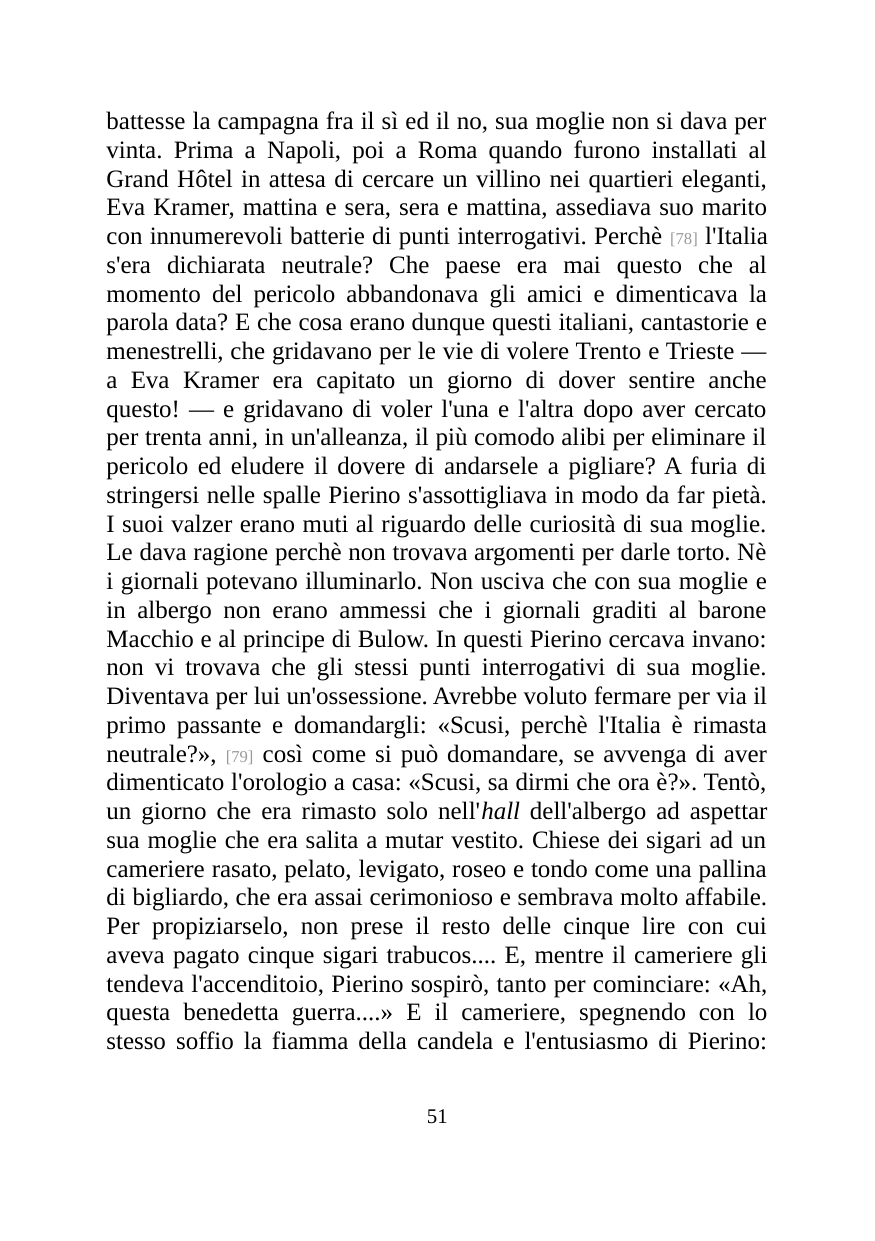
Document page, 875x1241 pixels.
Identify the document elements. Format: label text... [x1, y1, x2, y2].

text battesse la campagna fra il sì ed il no, sua moglie non si dava per vinta. Prima a Napoli, poi a Roma quando furono installati al Grand Hôtel in attesa di cercare un villino nei quartieri eleganti, Eva Kramer, mattina e sera, sera e mattina, assediava suo marito con innumerevoli batterie di punti interrogativi. Perchè [78] l'Italia s'era dichiarata neutrale? Che paese era mai questo che al momento del pericolo abbandonava gli amici e dimenticava la parola data? E che cosa erano dunque questi italiani, cantastorie e menestrelli, che gridavano per le vie di volere Trento e Trieste — a Eva Kramer era capitato un giorno di dover sentire anche questo! — e gridavano di voler l'una e l'altra dopo aver cercato per trenta anni, in un'alleanza, il più comodo alibi per eliminare il pericolo ed eludere il dovere di andarsele a pigliare? A furia di stringersi nelle spalle Pierino s'assottigliava in modo da far pietà. I suoi valzer erano muti al riguardo delle curiosità di sua moglie. Le dava ragione perchè non trovava argomenti per darle torto. Nè i giornali potevano illuminarlo. Non usciva che con sua moglie e in albergo non erano ammessi che i giornali graditi al barone Macchio e al principe di Bulow. In questi Pierino cercava invano: non vi trovava che gli stessi punti interrogativi di sua moglie. Diventava per lui un'ossessione. Avrebbe voluto fermare per via il primo passante e domandargli: «Scusi, perchè l'Italia è rimasta neutrale?», [79] così come si può domandare, se avvenga di aver dimenticato l'orologio a casa: «Scusi, sa dirmi che ora è?». Tentò, un giorno che era rimasto solo nell'hall dell'albergo ad aspettar sua moglie che era salita a mutar vestito. Chiese dei sigari ad un cameriere rasato, pelato, levigato, roseo e tondo come una pallina di bigliardo, che era assai cerimonioso e sembrava molto affabile. Per propiziarselo, non prese il resto delle cinque lire con cui aveva pagato cinque sigari trabucos.... E, mentre il cameriere gli tendeva l'accenditoio, Pierino sospirò, tanto per cominciare: «Ah, questa benedetta guerra....» E il cameriere, spegnendo con lo stesso soffio la fiamma della candela e l'entusiasmo di Pierino: [106, 106, 768, 1055]
